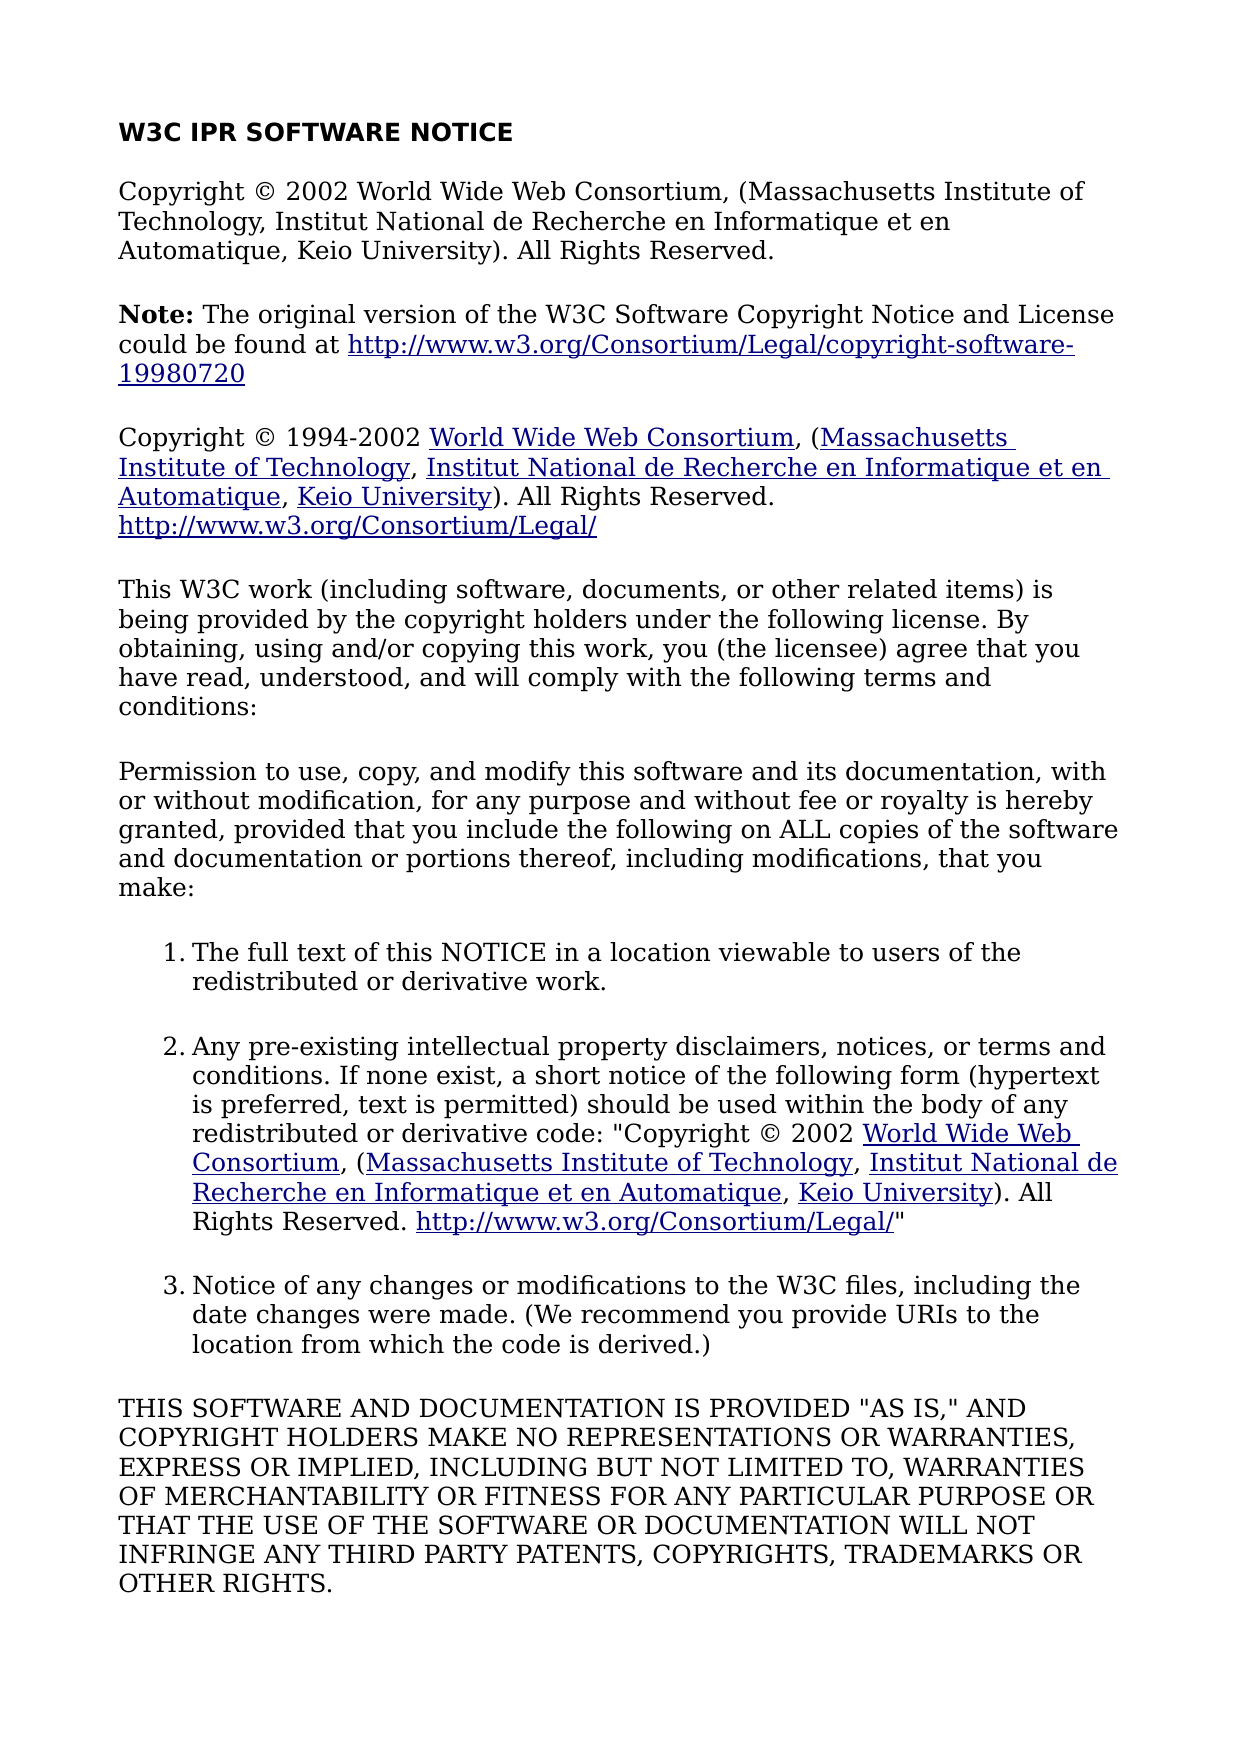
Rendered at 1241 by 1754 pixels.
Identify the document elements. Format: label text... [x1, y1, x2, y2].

text Copyright © 2002 World Wide Web Consortium, (Massachusetts Institute of Technology, Institut National de Recherche en Informatique et en Automatique, Keio University). All Rights Reserved. [118, 177, 1122, 265]
text This W3C work (including software, documents, or other related items) is being provided by the copyright holders under the following license. By obtaining, using and/or copying this work, you (the licensee) agree that you have read, understood, and will comply with the following terms and conditions: [118, 576, 1122, 721]
list Any pre-existing intellectual property disclaimers, notices, or terms and conditions. If none exist, a short notice of the following form (hypertext is preferred, text is permitted) should be used within the body of any redistributed or derivative code: "Copyright © 2002 World Wide Web Consortium, (Massachusetts Institute of Technology, Institut National de Recherche en Informatique et en Automatique, Keio University). All Rights Reserved. http://www.w3.org/Consortium/Legal/" [162, 1032, 1122, 1236]
text THIS SOFTWARE AND DOCUMENTATION IS PROVIDED "AS IS," AND COPYRIGHT HOLDERS MAKE NO REPRESENTATIONS OR WARRANTIES, EXPRESS OR IMPLIED, INCLUDING BUT NOT LIMITED TO, WARRANTIES OF MERCHANTABILITY OR FITNESS FOR ANY PARTICULAR PURPOSE OR THAT THE USE OF THE SOFTWARE OR DOCUMENTATION WILL NOT INFRINGE ANY THIRD PARTY PATENTS, COPYRIGHTS, TRADEMARKS OR OTHER RIGHTS. [118, 1394, 1122, 1598]
text Copyright © 1994-2002 World Wide Web Consortium, (Massachusetts Institute of Technology, Institut National de Recherche en Informatique et en Automatique, Keio University). All Rights Reserved. http://www.w3.org/Consortium/Legal/ [118, 423, 1122, 540]
list The full text of this NOTICE in a location viewable to users of the redistributed or derivative work. [162, 938, 1122, 996]
text Permission to use, copy, and modify this software and its documentation, with or without modification, for any purpose and without fee or royalty is hereby granted, provided that you include the following on ALL copies of the software and documentation or portions thereof, including modifications, that you make: [118, 757, 1122, 903]
text Note: The original version of the W3C Software Copyright Notice and License could be found at http://www.w3.org/Consortium/Legal/copyright-software-19980720 [118, 300, 1122, 388]
list Notice of any changes or modifications to the W3C files, including the date changes were made. (We recommend you provide URIs to the location from which the code is derived.) [162, 1271, 1122, 1359]
subtitle W3C IPR SOFTWARE NOTICE [118, 118, 1122, 147]
